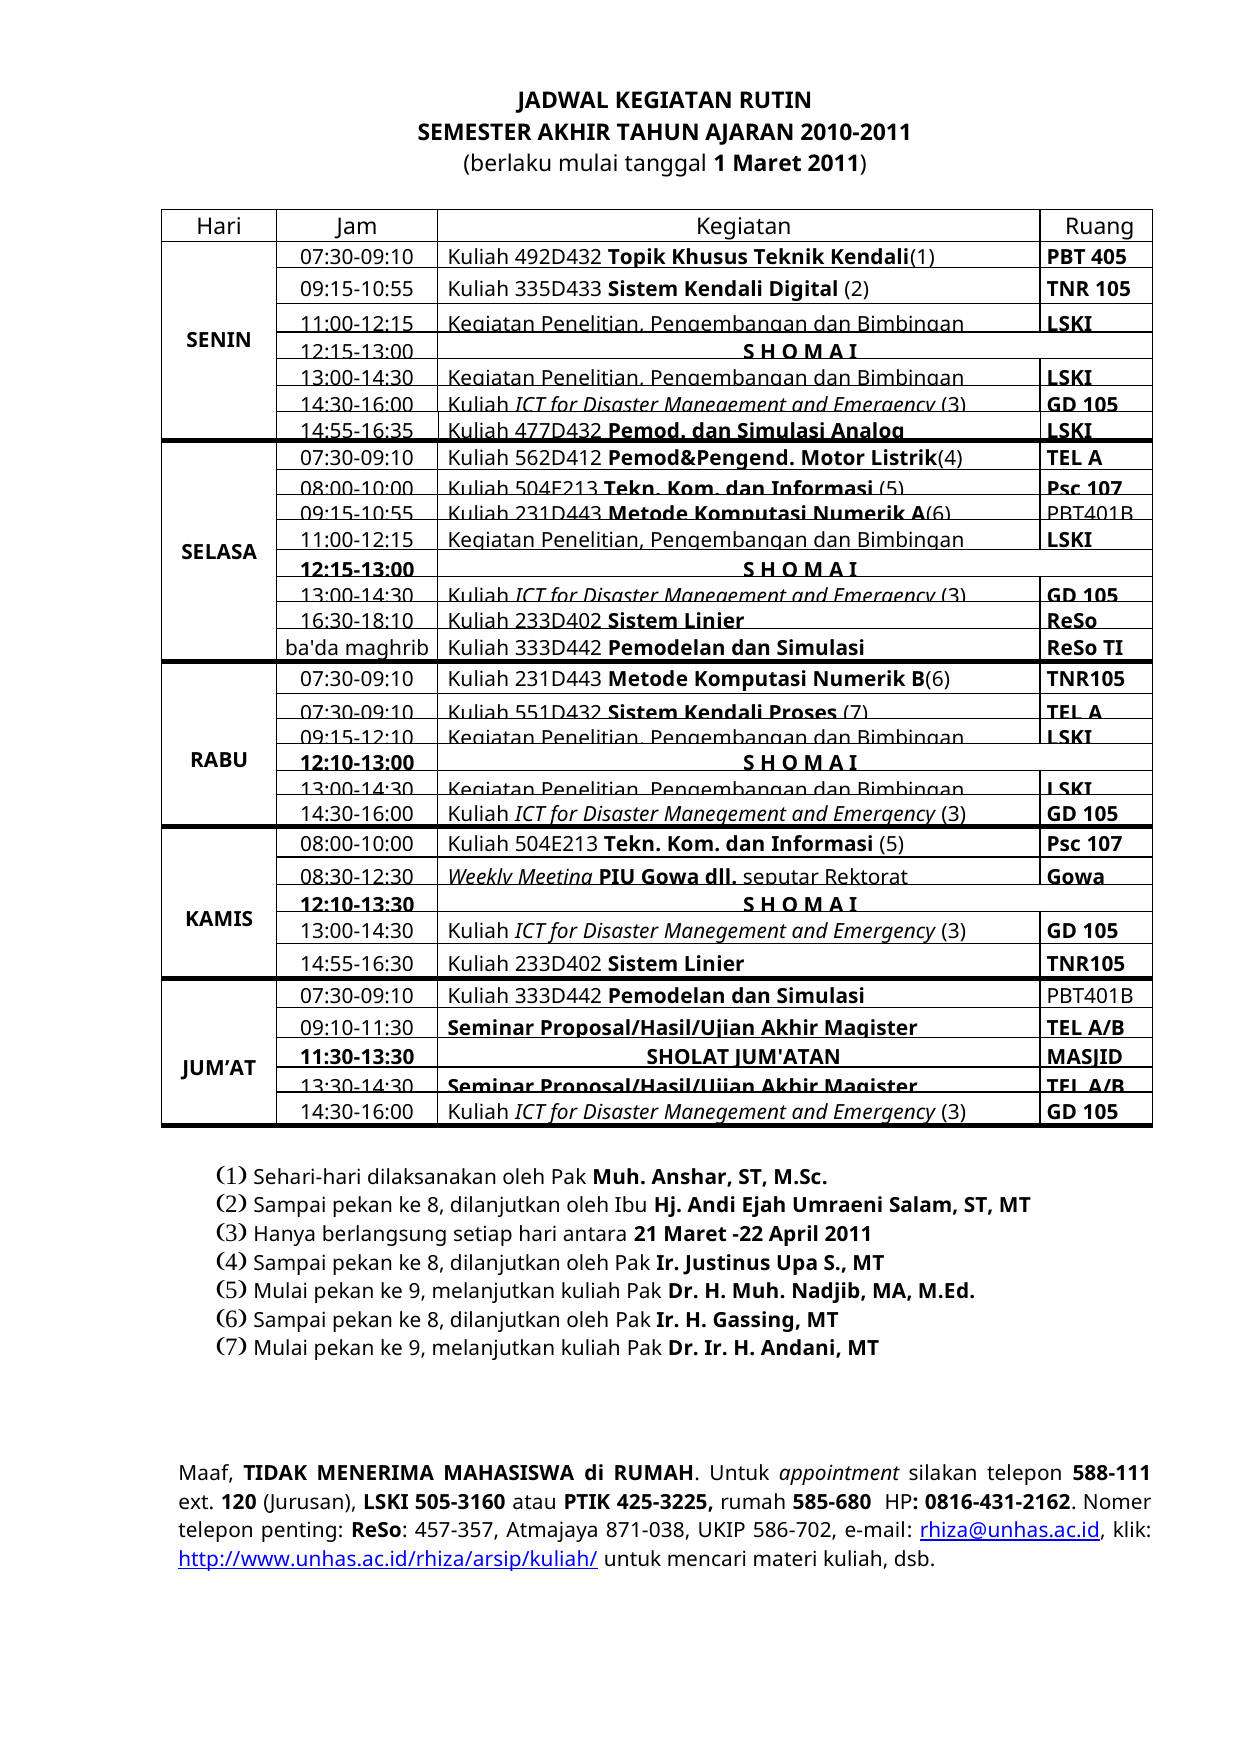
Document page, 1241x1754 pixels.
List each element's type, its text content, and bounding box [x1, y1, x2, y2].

table_header Kuliah 504E213 Tekn. Kom. dan Informasi (5) [438, 829, 1039, 856]
table_cell S H O M A I [438, 550, 1152, 576]
title JADWAL KEGIATAN RUTIN [178, 84, 1151, 115]
table_cell MASJID [1041, 1038, 1152, 1066]
list Mulai pekan ke 9, melanjutkan kuliah Pak Dr. H. Muh. Nadjib, MA, M.Ed. [216, 1276, 1151, 1304]
table_cell 08:30-12:30 [277, 858, 437, 884]
table_cell 07:30-09:10 [277, 694, 437, 718]
table_cell Kegiatan Penelitian, Pengembangan dan Bimbingan [438, 520, 1039, 549]
table_cell TNR 105 [1041, 268, 1152, 303]
table_header Kuliah 492D432 Topik Khusus Teknik Kendali(1) [438, 242, 1039, 267]
table_cell 11:00-12:15 [277, 520, 437, 549]
table_cell TNR105 [1041, 944, 1152, 976]
table_cell SHOLAT JUM'ATAN [438, 1038, 1039, 1066]
list Sehari-hari dilaksanakan oleh Pak Muh. Anshar, ST, M.Sc. [216, 1162, 1151, 1190]
table_cell JUM’AT [162, 981, 276, 1123]
table_header Psc 107 [1041, 829, 1152, 856]
table_cell GD 105 [1041, 912, 1152, 943]
table_cell 14:55-16:30 [277, 944, 437, 976]
table_cell 13:30-14:30 [277, 1068, 437, 1091]
table_cell 09:15-10:55 [277, 268, 437, 303]
table_cell 09:15-12:10 [277, 719, 437, 743]
table_cell Kuliah 477D432 Pemod. dan Simulasi Analog [439, 412, 1040, 437]
table_header PBT 405 [1041, 242, 1152, 267]
table_cell Kuliah 504E213 Tekn. Kom. dan Informasi (5) [438, 470, 1039, 494]
table_cell S H O M A I [438, 333, 1152, 358]
table_cell S H O M A I [438, 885, 1152, 911]
table_cell KAMIS [162, 829, 276, 976]
table_cell Kuliah ICT for Disaster Manegement and Emergency (3) [438, 386, 1039, 411]
table_cell 11:00-12:15 [277, 304, 437, 331]
list Hanya berlangsung setiap hari antara 21 Maret -22 April 2011 [216, 1219, 1151, 1247]
table_header 07:30-09:10 [277, 981, 437, 1007]
table_cell SENIN [162, 242, 276, 437]
table_cell GD 105 [1041, 1093, 1152, 1123]
table_cell LSKI [1041, 412, 1152, 437]
table_cell Weekly Meeting PIU Gowa dll. seputar Rektorat [438, 858, 1039, 884]
table_cell 12:15-13:00 [277, 333, 437, 358]
table_cell 14:30-16:00 [277, 1093, 437, 1123]
table_cell Kuliah ICT for Disaster Manegement and Emergency (3) [438, 1093, 1039, 1123]
table_cell Kuliah ICT for Disaster Manegement and Emergency (3) [438, 912, 1039, 943]
table_header Kuliah 231D443 Metode Komputasi Numerik B(6) [438, 664, 1039, 692]
table_cell S H O M A I [438, 744, 1152, 769]
table_cell 16:30-18:10 [277, 602, 437, 628]
table_header PBT401B [1041, 981, 1152, 1007]
table_cell 11:30-13:30 [277, 1038, 437, 1066]
table_cell SELASA [162, 443, 276, 659]
table_cell Kuliah ICT for Disaster Manegement and Emergency (3) [438, 577, 1039, 601]
table_header 07:30-09:10 [277, 664, 437, 692]
table_cell GD 105 [1041, 386, 1152, 411]
table_cell GD 105 [1041, 577, 1152, 601]
table_cell GD 105 [1041, 795, 1152, 824]
text SEMESTER AKHIR TAHUN AJARAN 2010-2011 [178, 115, 1151, 146]
table_header TNR105 [1041, 664, 1152, 692]
table_cell 12:10-13:00 [277, 744, 437, 769]
table_cell RABU [162, 664, 276, 824]
table_cell 14:30-16:00 [277, 386, 437, 411]
table_cell 13:00-14:30 [277, 577, 437, 601]
table_cell TEL A/B [1041, 1008, 1152, 1037]
table_cell Seminar Proposal/Hasil/Ujian Akhir Magister [438, 1068, 1039, 1091]
list Mulai pekan ke 9, melanjutkan kuliah Pak Dr. Ir. H. Andani, MT [216, 1333, 1151, 1362]
table_cell 13:00-14:30 [277, 912, 437, 943]
table_cell 13:00-14:30 [277, 771, 437, 794]
text (berlaku mulai tanggal 1 Maret 2011) [178, 146, 1151, 177]
table_cell Kegiatan Penelitian, Pengembangan dan Bimbingan [438, 719, 1039, 743]
table_cell Kuliah 333D442 Pemodelan dan Simulasi [438, 629, 1039, 659]
table_cell PBT401B [1041, 495, 1152, 519]
table_cell LSKI [1041, 719, 1152, 743]
table_cell 12:15-13:00 [277, 550, 437, 576]
table_cell LSKI [1041, 359, 1152, 385]
table_cell 14:55-16:35 [277, 412, 438, 437]
table_header 07:30-09:10 [277, 242, 437, 267]
table_cell Kegiatan Penelitian, Pengembangan dan Bimbingan [438, 771, 1039, 794]
table_cell 12:10-13:30 [277, 885, 437, 911]
table_cell ba'da maghrib [277, 629, 437, 659]
table_header Kegiatan [438, 210, 1039, 241]
table_cell Kuliah 231D443 Metode Komputasi Numerik A(6) [438, 495, 1039, 519]
table_cell Kuliah 335D433 Sistem Kendali Digital (2) [438, 268, 1039, 303]
table_header Ruang [1041, 210, 1152, 241]
table_cell TEL A [1041, 694, 1152, 718]
table_header 08:00-10:00 [277, 829, 437, 856]
table_cell Kegiatan Penelitian, Pengembangan dan Bimbingan [438, 304, 1039, 331]
table_header Jam [277, 210, 437, 241]
list Sampai pekan ke 8, dilanjutkan oleh Pak Ir. H. Gassing, MT [216, 1304, 1151, 1333]
table_cell TEL A/B [1041, 1068, 1152, 1091]
text Maaf, TIDAK MENERIMA MAHASISWA di RUMAH. Untuk appointment silakan telepon 588-111 ext. 120 (Jurusan), LSKI 505-3160 atau PTIK 425-3225, rumah 585-680 HP: 0816-431-2162. Nomer telepon penting: ReSo: 457-357, Atmajaya 871-038, UKIP 586-702, e-mail: rhiza@unhas.ac.id, klik: http://www.unhas.ac.id/rhiza/arsip/kuliah/ untuk mencari materi kuliah, dsb. [178, 1458, 1151, 1572]
table_cell LSKI [1041, 771, 1152, 794]
table_cell ReSo TI [1041, 629, 1152, 659]
table_cell 08:00-10:00 [277, 470, 437, 494]
table_cell 14:30-16:00 [277, 795, 437, 824]
table_cell Psc 107 [1041, 470, 1152, 494]
table_header TEL A [1041, 443, 1152, 469]
table_cell 09:15-10:55 [277, 495, 437, 519]
table_cell Kegiatan Penelitian, Pengembangan dan Bimbingan [438, 359, 1039, 385]
table_header Kuliah 333D442 Pemodelan dan Simulasi [438, 981, 1039, 1007]
table_cell Kuliah ICT for Disaster Manegement and Emergency (3) [438, 795, 1039, 824]
list Sampai pekan ke 8, dilanjutkan oleh Ibu Hj. Andi Ejah Umraeni Salam, ST, MT [216, 1190, 1151, 1219]
table_header 07:30-09:10 [277, 443, 437, 469]
table_cell ReSo [1041, 602, 1152, 628]
table_cell 09:10-11:30 [277, 1008, 437, 1037]
table_cell 13:00-14:30 [277, 359, 437, 385]
table_header Kuliah 562D412 Pemod&Pengend. Motor Listrik(4) [438, 443, 1039, 469]
table_cell Kuliah 233D402 Sistem Linier [438, 944, 1039, 976]
list Sampai pekan ke 8, dilanjutkan oleh Pak Ir. Justinus Upa S., MT [216, 1247, 1151, 1276]
table_cell Gowa [1041, 858, 1152, 884]
table_header Hari [162, 210, 276, 241]
table_cell Kuliah 233D402 Sistem Linier [438, 602, 1039, 628]
table_cell Kuliah 551D432 Sistem Kendali Proses (7) [438, 694, 1039, 718]
table_cell LSKI [1041, 520, 1152, 549]
table_cell LSKI [1041, 304, 1152, 331]
table_cell Seminar Proposal/Hasil/Ujian Akhir Magister [438, 1008, 1039, 1037]
